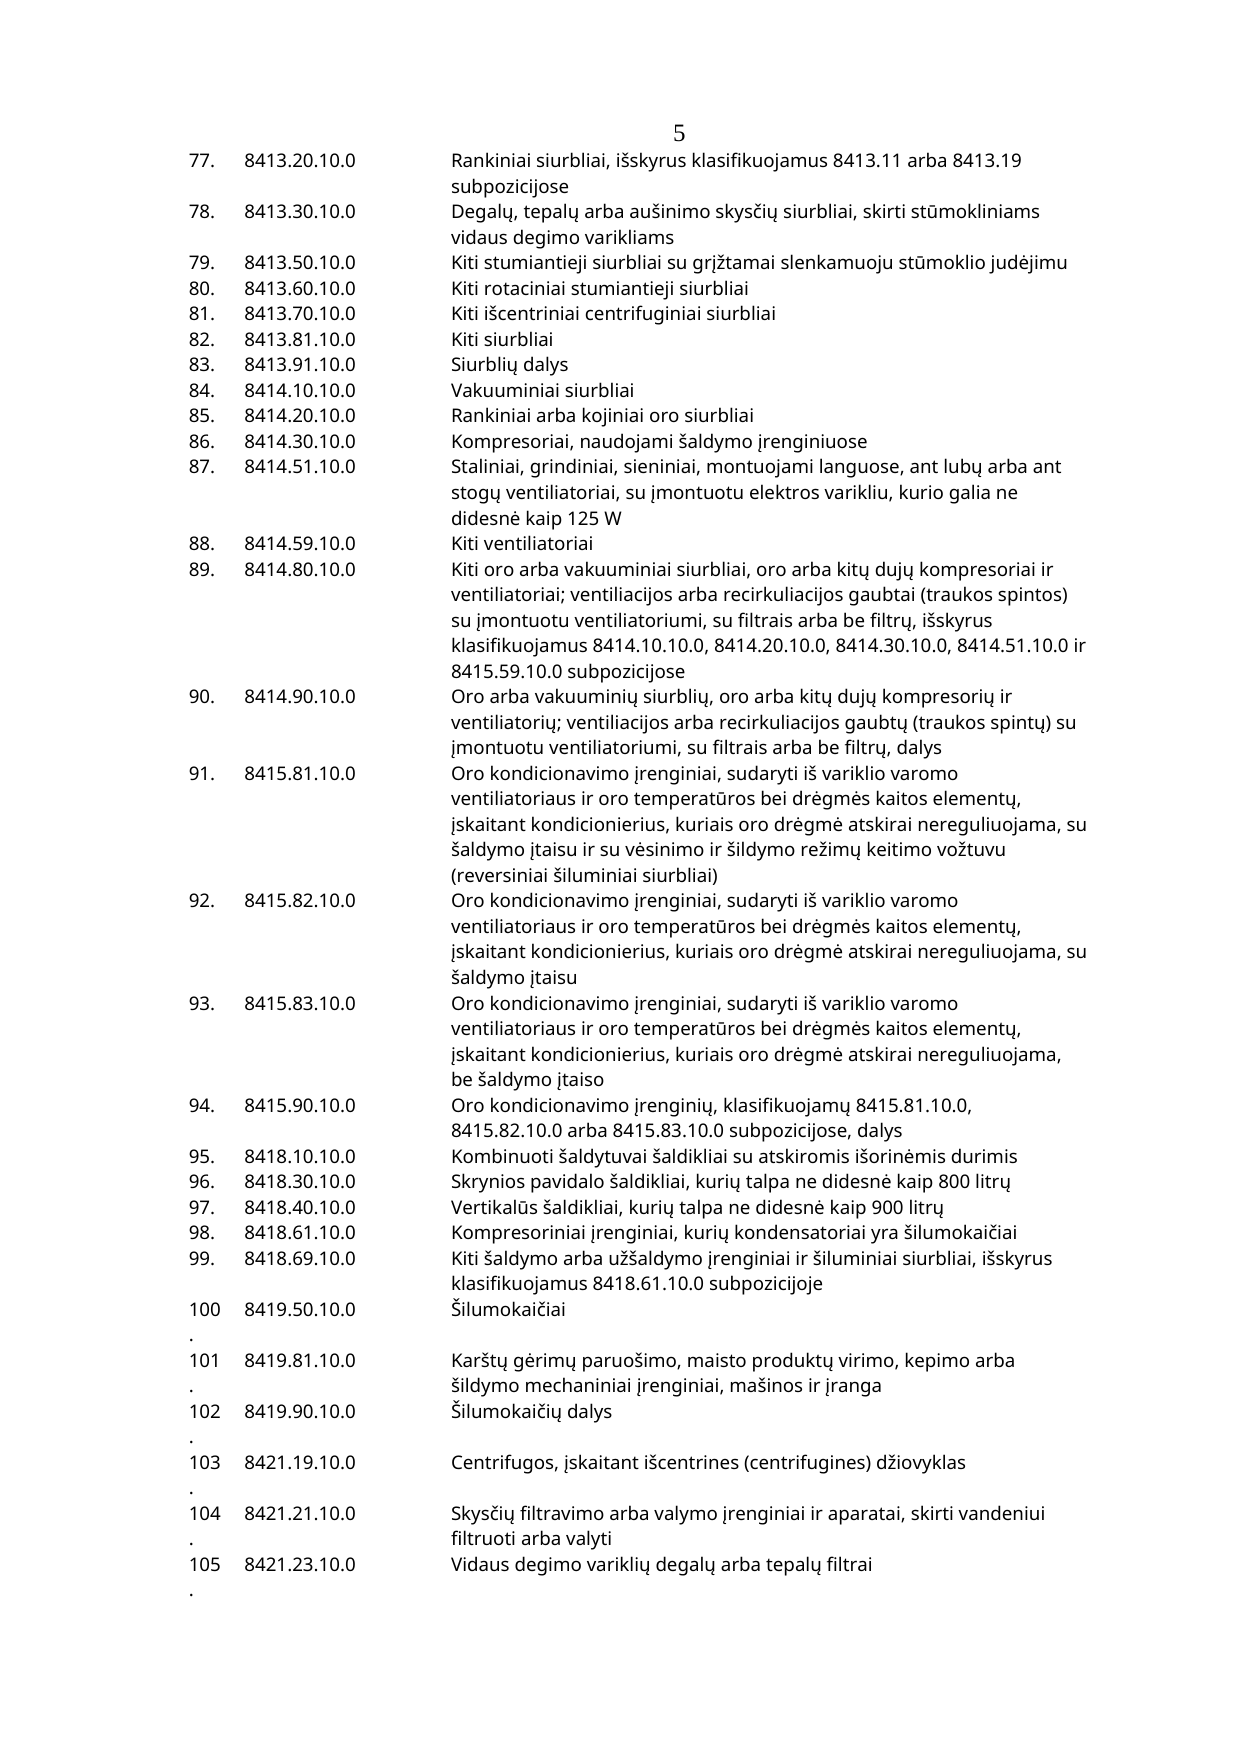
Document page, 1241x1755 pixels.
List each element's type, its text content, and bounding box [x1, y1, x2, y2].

table_cell 8415.90.10.0 [233, 1092, 439, 1143]
table_cell Kiti stumiantieji siurbliai su grįžtamai slenkamuoju stūmoklio judėjimu [440, 250, 1100, 275]
table_cell 8414.59.10.0 [233, 530, 439, 556]
table_cell Oro kondicionavimo įrenginiai, sudaryti iš variklio varomo ventiliatoriaus ir oro temperatūros bei drėgmės kaitos elementų, įskaitant kondicionierius, kuriais oro drėgmė atskirai nereguliuojama, su šaldymo įtaisu ir su vėsinimo ir šildymo režimų keitimo vožtuvu (reversiniai šiluminiai siurbliai) [440, 760, 1100, 888]
table_cell 8413.50.10.0 [233, 250, 439, 275]
table_cell 96. [177, 1169, 233, 1194]
table_cell 8421.21.10.0 [233, 1500, 439, 1551]
table_cell 97. [177, 1194, 233, 1219]
table_cell 81. [177, 301, 233, 326]
table_cell 78. [177, 199, 233, 250]
table_cell 8413.20.10.0 [233, 148, 439, 199]
table_cell Vakuuminiai siurbliai [440, 377, 1100, 403]
table_cell Rankiniai siurbliai, išskyrus klasifikuojamus 8413.11 arba 8413.19 subpozicijose [440, 148, 1100, 199]
table_cell 86. [177, 428, 233, 454]
table_cell Kiti oro arba vakuuminiai siurbliai, oro arba kitų dujų kompresoriai ir ventiliatoriai; ventiliacijos arba recirkuliacijos gaubtai (traukos spintos) su įmontuotu ventiliatoriumi, su filtrais arba be filtrų, išskyrus klasifikuojamus 8414.10.10.0, 8414.20.10.0, 8414.30.10.0, 8414.51.10.0 ir 8415.59.10.0 subpozicijose [440, 556, 1100, 683]
table_cell Kiti šaldymo arba užšaldymo įrenginiai ir šiluminiai siurbliai, išskyrus klasifikuojamus 8418.61.10.0 subpozicijoje [440, 1245, 1100, 1296]
table_cell Skysčių filtravimo arba valymo įrenginiai ir aparatai, skirti vandeniui filtruoti arba valyti [440, 1500, 1100, 1551]
table_cell 8413.30.10.0 [233, 199, 439, 250]
table_cell 8415.83.10.0 [233, 990, 439, 1092]
table_cell 8413.60.10.0 [233, 275, 439, 301]
table_cell Kiti ventiliatoriai [440, 530, 1100, 556]
table_cell 8419.50.10.0 [233, 1296, 439, 1347]
table_cell 8414.51.10.0 [233, 454, 439, 530]
table_cell Vertikalūs šaldikliai, kurių talpa ne didesnė kaip 900 litrų [440, 1194, 1100, 1219]
table_cell 80. [177, 275, 233, 301]
table_cell 83. [177, 352, 233, 377]
table_cell Centrifugos, įskaitant išcentrines (centrifugines) džiovyklas [440, 1449, 1100, 1500]
table_cell Oro kondicionavimo įrenginiai, sudaryti iš variklio varomo ventiliatoriaus ir oro temperatūros bei drėgmės kaitos elementų, įskaitant kondicionierius, kuriais oro drėgmė atskirai nereguliuojama, su šaldymo įtaisu [440, 888, 1100, 990]
table_cell Vidaus degimo variklių degalų arba tepalų filtrai [440, 1551, 1100, 1602]
table_cell 77. [177, 148, 233, 199]
table_cell 8421.19.10.0 [233, 1449, 439, 1500]
table_cell 87. [177, 454, 233, 530]
table_cell Staliniai, grindiniai, sieniniai, montuojami languose, ant lubų arba ant stogų ventiliatoriai, su įmontuotu elektros varikliu, kurio galia ne didesnė kaip 125 W [440, 454, 1100, 530]
table_cell 90. [177, 684, 233, 760]
table_cell 91. [177, 760, 233, 888]
table_cell 8421.23.10.0 [233, 1551, 439, 1602]
table_cell 8414.30.10.0 [233, 428, 439, 454]
table_cell Šilumokaičių dalys [440, 1398, 1100, 1449]
table_cell 8419.81.10.0 [233, 1347, 439, 1398]
table_cell Kompresoriai, naudojami šaldymo įrenginiuose [440, 428, 1100, 454]
table_cell 8414.80.10.0 [233, 556, 439, 683]
table_cell 8418.30.10.0 [233, 1169, 439, 1194]
table_cell 94. [177, 1092, 233, 1143]
table_cell Kombinuoti šaldytuvai šaldikliai su atskiromis išorinėmis durimis [440, 1143, 1100, 1168]
table_cell Degalų, tepalų arba aušinimo skysčių siurbliai, skirti stūmokliniams vidaus degimo varikliams [440, 199, 1100, 250]
table_cell 100. [177, 1296, 233, 1347]
table_cell 8419.90.10.0 [233, 1398, 439, 1449]
table_cell 8418.40.10.0 [233, 1194, 439, 1219]
table_cell 8418.69.10.0 [233, 1245, 439, 1296]
table_cell 8415.81.10.0 [233, 760, 439, 888]
table_cell 103. [177, 1449, 233, 1500]
table_cell Oro arba vakuuminių siurblių, oro arba kitų dujų kompresorių ir ventiliatorių; ventiliacijos arba recirkuliacijos gaubtų (traukos spintų) su įmontuotu ventiliatoriumi, su filtrais arba be filtrų, dalys [440, 684, 1100, 760]
table_cell 101. [177, 1347, 233, 1398]
table_cell 93. [177, 990, 233, 1092]
table_cell Kiti siurbliai [440, 326, 1100, 352]
table_cell 82. [177, 326, 233, 352]
table_cell Oro kondicionavimo įrenginių, klasifikuojamų 8415.81.10.0, 8415.82.10.0 arba 8415.83.10.0 subpozicijose, dalys [440, 1092, 1100, 1143]
table_cell Kiti išcentriniai centrifuginiai siurbliai [440, 301, 1100, 326]
table_cell 8415.82.10.0 [233, 888, 439, 990]
table_cell 85. [177, 403, 233, 428]
table_cell Šilumokaičiai [440, 1296, 1100, 1347]
table_cell 92. [177, 888, 233, 990]
table_cell 8413.70.10.0 [233, 301, 439, 326]
table_cell Karštų gėrimų paruošimo, maisto produktų virimo, kepimo arba šildymo mechaniniai įrenginiai, mašinos ir įranga [440, 1347, 1100, 1398]
table_cell 8414.20.10.0 [233, 403, 439, 428]
table_cell 8418.10.10.0 [233, 1143, 439, 1168]
table_cell Skrynios pavidalo šaldikliai, kurių talpa ne didesnė kaip 800 litrų [440, 1169, 1100, 1194]
table_cell 102. [177, 1398, 233, 1449]
table_cell 8414.90.10.0 [233, 684, 439, 760]
table_cell Kiti rotaciniai stumiantieji siurbliai [440, 275, 1100, 301]
table_cell 89. [177, 556, 233, 683]
table_cell Oro kondicionavimo įrenginiai, sudaryti iš variklio varomo ventiliatoriaus ir oro temperatūros bei drėgmės kaitos elementų, įskaitant kondicionierius, kuriais oro drėgmė atskirai nereguliuojama, be šaldymo įtaiso [440, 990, 1100, 1092]
table_cell Siurblių dalys [440, 352, 1100, 377]
table_cell 8418.61.10.0 [233, 1220, 439, 1245]
table_cell 8413.91.10.0 [233, 352, 439, 377]
table_cell Rankiniai arba kojiniai oro siurbliai [440, 403, 1100, 428]
table_cell 8414.10.10.0 [233, 377, 439, 403]
table_cell Kompresoriniai įrenginiai, kurių kondensatoriai yra šilumokaičiai [440, 1220, 1100, 1245]
table_cell 79. [177, 250, 233, 275]
table_cell 84. [177, 377, 233, 403]
table_cell 99. [177, 1245, 233, 1296]
table_cell 8413.81.10.0 [233, 326, 439, 352]
table_cell 88. [177, 530, 233, 556]
table_cell 95. [177, 1143, 233, 1168]
table_cell 98. [177, 1220, 233, 1245]
table_cell 104. [177, 1500, 233, 1551]
table_cell 105. [177, 1551, 233, 1602]
